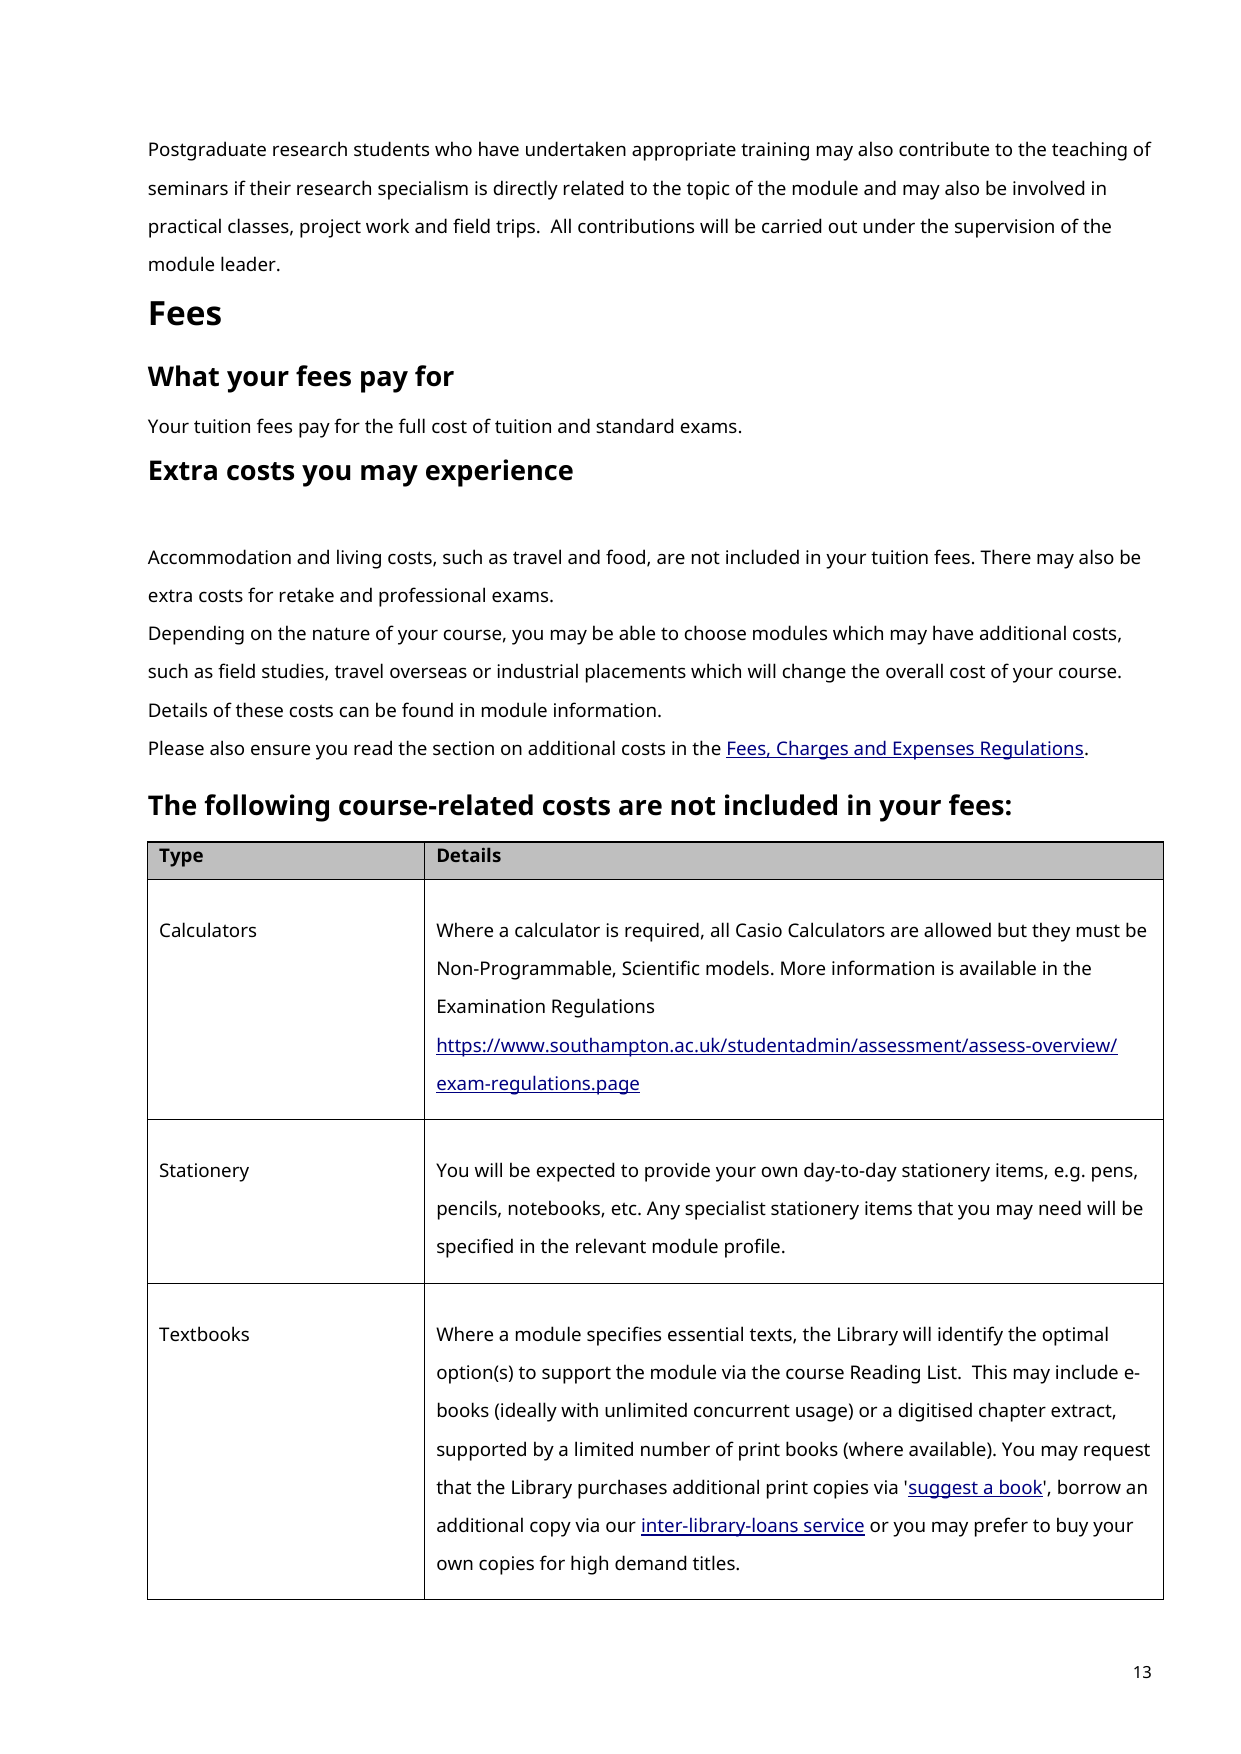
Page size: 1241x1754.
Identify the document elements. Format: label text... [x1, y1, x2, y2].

text Postgraduate research students who have undertaken appropriate training may also contribute to the teaching of seminars if their research specialism is directly related to the topic of the module and may also be involved in practical classes, project work and field trips. All contributions will be carried out under the supervision of the module leader. [148, 137, 1152, 277]
subtitle The following course-related costs are not included in your fees: [148, 786, 1152, 823]
table_header Type [148, 843, 424, 879]
subtitle What your fees pay for [148, 358, 1152, 395]
text Depending on the nature of your course, you may be able to choose modules which may have additional costs, such as field studies, travel overseas or industrial placements which will change the overall cost of your course. Details of these costs can be found in module information. [148, 621, 1152, 723]
text Please also ensure you read the section on additional costs in the Fees, Charges and Expenses Regulations. [148, 735, 1152, 761]
table_cell Where a calculator is required, all Casio Calculators are allowed but they must be Non-Programmable, Scientific models. More information is available in the Examination Regulations https://www.southampton.ac.uk/studentadmin/assessment/assess-overview/exam-regulations.page [425, 880, 1163, 1119]
subtitle Extra costs you may experience [148, 451, 1152, 488]
table_cell You will be expected to provide your own day-to-day stationery items, e.g. pens, pencils, notebooks, etc. Any specialist stationery items that you may need will be specified in the relevant module profile. [425, 1120, 1163, 1283]
table_cell Calculators [148, 880, 424, 1119]
text Your tuition fees pay for the full cost of tuition and standard exams. [148, 413, 1152, 439]
text Accommodation and living costs, such as travel and food, are not included in your tuition fees. There may also be extra costs for retake and professional exams. [148, 544, 1152, 608]
table_header Details [425, 843, 1163, 879]
table_cell Stationery [148, 1120, 424, 1283]
table_cell Textbooks [148, 1284, 424, 1599]
subtitle Fees [148, 290, 1152, 335]
table_cell Where a module specifies essential texts, the Library will identify the optimal option(s) to support the module via the course Reading List. This may include e-books (ideally with unlimited concurrent usage) or a digitised chapter extract, supported by a limited number of print books (where available). You may request that the Library purchases additional print copies via 'suggest a book', borrow an additional copy via our inter-library-loans service or you may prefer to buy your own copies for high demand titles. [425, 1284, 1163, 1599]
